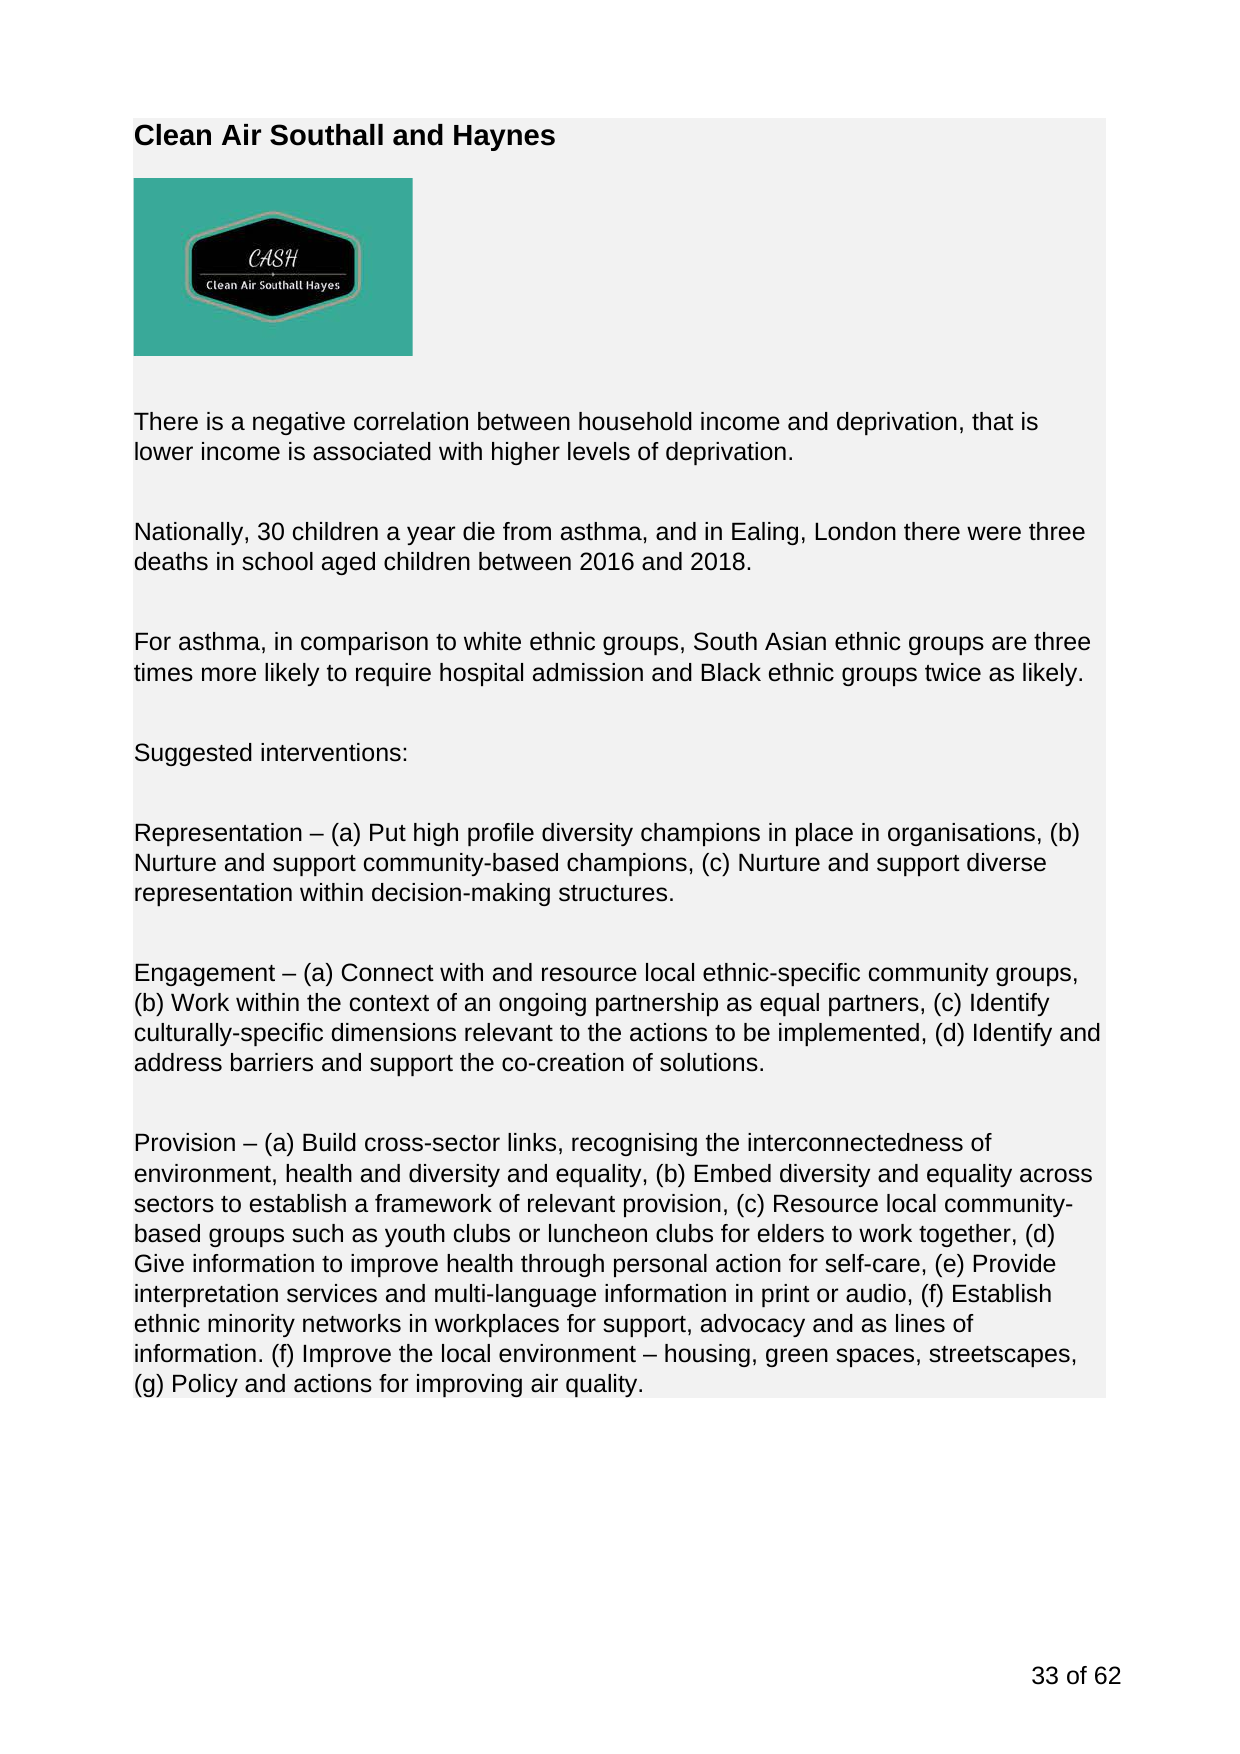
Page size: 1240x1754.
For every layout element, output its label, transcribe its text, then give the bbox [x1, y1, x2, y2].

text Representation – (a) Put high profile diversity champions in place in organisations, (b) Nurture and support community-based champions, (c) Nurture and support diverse representation within decision-making structures. [133, 818, 1106, 907]
text Provision – (a) Build cross-sector links, recognising the interconnectedness of environment, health and diversity and equality, (b) Embed diversity and equality across sectors to establish a framework of relevant provision, (c) Resource local community-based groups such as youth clubs or luncheon clubs for elders to work together, (d) Give information to improve health through personal action for self-care, (e) Provide interpretation services and multi-language information in print or audio, (f) Establish ethnic minority networks in workplaces for support, advocacy and as lines of information. (f) Improve the local environment – housing, green spaces, streetscapes, (g) Policy and actions for improving air quality. [133, 1128, 1106, 1398]
subtitle Clean Air Southall and Haynes [133, 118, 1106, 152]
text Suggested interventions: [133, 738, 1106, 766]
text Nationally, 30 children a year die from asthma, and in Ealing, London there were three deaths in school aged children between 2016 and 2018. [133, 517, 1106, 576]
text There is a negative correlation between household income and deprivation, that is lower income is associated with higher levels of deprivation. [133, 407, 1106, 466]
text For asthma, in comparison to white ethnic groups, South Asian ethnic groups are three times more likely to require hospital admission and Black ethnic groups twice as likely. [133, 627, 1106, 686]
text Engagement – (a) Connect with and resource local ethnic-specific community groups, (b) Work within the context of an ongoing partnership as equal partners, (c) Identify culturally-specific dimensions relevant to the actions to be implemented, (d) Identify and address barriers and support the co-creation of solutions. [133, 958, 1106, 1077]
